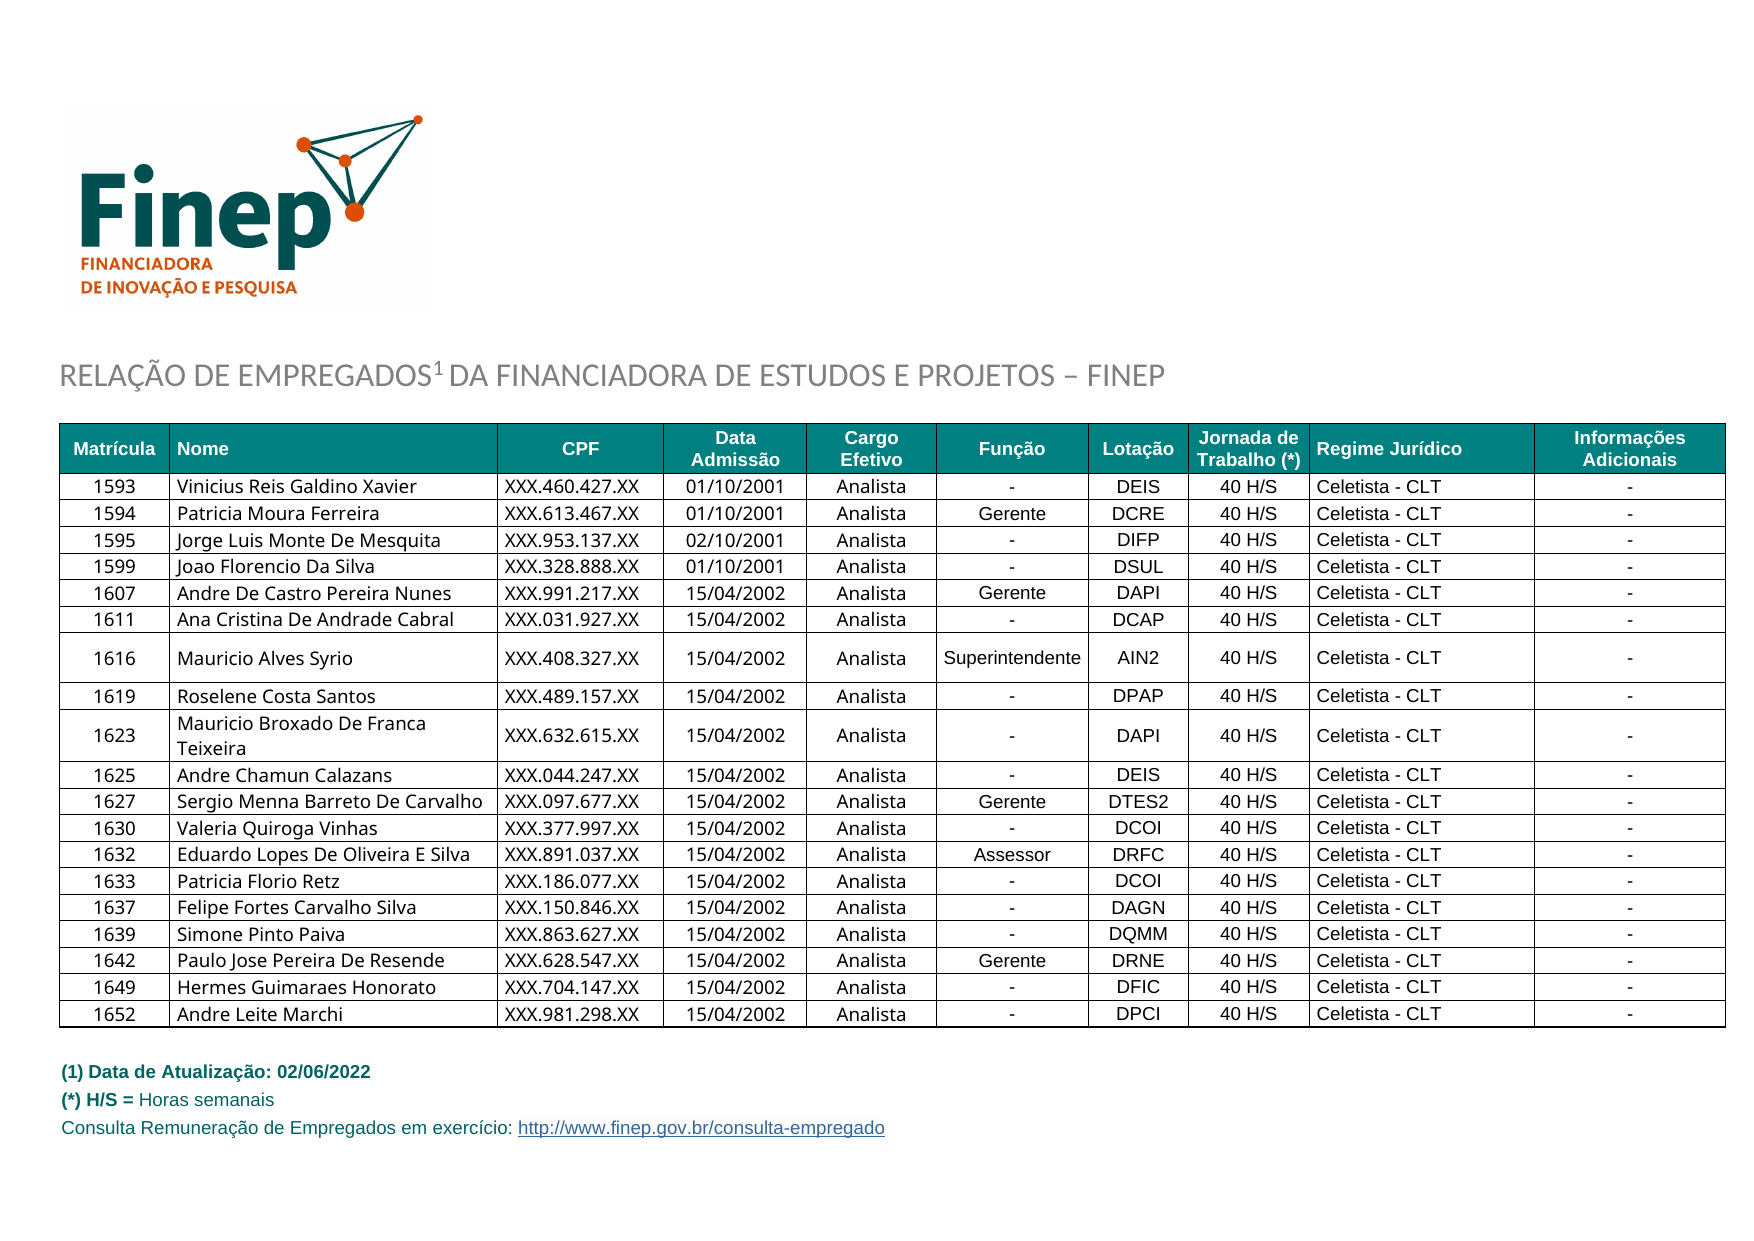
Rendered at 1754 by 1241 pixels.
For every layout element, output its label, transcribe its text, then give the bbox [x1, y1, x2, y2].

table_cell XXX.981.298.XX [498, 1001, 663, 1026]
table_cell Analista [807, 554, 936, 579]
table_cell DTES2 [1089, 789, 1188, 814]
table_cell Analista [807, 500, 936, 526]
table_cell Paulo Jose Pereira De Resende [170, 948, 497, 973]
table_cell 40 H/S [1189, 474, 1309, 499]
table_cell 01/10/2001 [664, 554, 806, 579]
table_cell Celetista - CLT [1310, 921, 1534, 947]
table_cell DIFP [1089, 527, 1188, 552]
table_cell Patricia Moura Ferreira [170, 500, 497, 526]
table_cell - [937, 683, 1088, 709]
table_cell 15/04/2002 [664, 789, 806, 814]
table_cell Superintendente [937, 633, 1088, 682]
table_cell - [1535, 527, 1725, 552]
table_cell Analista [807, 789, 936, 814]
table_cell Analista [807, 633, 936, 682]
table_cell 15/04/2002 [664, 948, 806, 973]
table_cell Celetista - CLT [1310, 710, 1534, 761]
table_cell - [937, 607, 1088, 632]
table_cell Celetista - CLT [1310, 762, 1534, 787]
table_header Função [937, 424, 1088, 473]
table_cell 40 H/S [1189, 948, 1309, 973]
table_cell 40 H/S [1189, 554, 1309, 579]
table_cell DAPI [1089, 710, 1188, 761]
table_cell XXX.408.327.XX [498, 633, 663, 682]
table_cell DSUL [1089, 554, 1188, 579]
table_cell 15/04/2002 [664, 815, 806, 841]
table_cell Gerente [937, 789, 1088, 814]
table_cell Analista [807, 527, 936, 552]
table_cell - [1535, 607, 1725, 632]
table_cell 40 H/S [1189, 633, 1309, 682]
table_cell Analista [807, 474, 936, 499]
table_cell - [1535, 921, 1725, 947]
table_cell 01/10/2001 [664, 474, 806, 499]
table_cell 1652 [60, 1001, 169, 1026]
table_cell 1649 [60, 974, 169, 1000]
table_cell Celetista - CLT [1310, 868, 1534, 894]
table_cell Jorge Luis Monte De Mesquita [170, 527, 497, 552]
table_cell Analista [807, 710, 936, 761]
table_cell Analista [807, 895, 936, 920]
table_cell DCRE [1089, 500, 1188, 526]
table_cell 1593 [60, 474, 169, 499]
table_cell 1607 [60, 580, 169, 606]
table_cell Celetista - CLT [1310, 527, 1534, 552]
table_cell - [1535, 474, 1725, 499]
table_header Nome [170, 424, 497, 473]
table_cell Celetista - CLT [1310, 895, 1534, 920]
table_cell Celetista - CLT [1310, 474, 1534, 499]
table_cell Celetista - CLT [1310, 1001, 1534, 1026]
table_cell 15/04/2002 [664, 974, 806, 1000]
table_header CPF [498, 424, 663, 473]
table_cell Celetista - CLT [1310, 500, 1534, 526]
table_cell DCAP [1089, 607, 1188, 632]
table_cell XXX.186.077.XX [498, 868, 663, 894]
table_header Regime Jurídico [1310, 424, 1534, 473]
table_cell Analista [807, 762, 936, 787]
table_cell DRFC [1089, 842, 1188, 867]
table_cell XXX.328.888.XX [498, 554, 663, 579]
table_cell 1639 [60, 921, 169, 947]
table_cell 15/04/2002 [664, 633, 806, 682]
table_cell XXX.031.927.XX [498, 607, 663, 632]
table_cell DQMM [1089, 921, 1188, 947]
table_cell Celetista - CLT [1310, 974, 1534, 1000]
table_cell Analista [807, 580, 936, 606]
table_cell - [937, 1001, 1088, 1026]
table_cell Celetista - CLT [1310, 607, 1534, 632]
table_cell XXX.991.217.XX [498, 580, 663, 606]
table_cell 1595 [60, 527, 169, 552]
table_cell Gerente [937, 500, 1088, 526]
table_cell 1642 [60, 948, 169, 973]
table_header Data Admissão [664, 424, 806, 473]
table_cell 40 H/S [1189, 895, 1309, 920]
table_cell Analista [807, 683, 936, 709]
table_cell 40 H/S [1189, 921, 1309, 947]
table_cell Analista [807, 948, 936, 973]
table_cell XXX.044.247.XX [498, 762, 663, 787]
table_cell Celetista - CLT [1310, 789, 1534, 814]
table_cell Gerente [937, 948, 1088, 973]
table_cell - [1535, 633, 1725, 682]
table_cell Celetista - CLT [1310, 842, 1534, 867]
table_cell AIN2 [1089, 633, 1188, 682]
table_cell 1637 [60, 895, 169, 920]
table_cell - [937, 921, 1088, 947]
table_cell DFIC [1089, 974, 1188, 1000]
table_cell DAGN [1089, 895, 1188, 920]
table_header Cargo Efetivo [807, 424, 936, 473]
table_cell 15/04/2002 [664, 895, 806, 920]
table_cell 15/04/2002 [664, 683, 806, 709]
table_cell Simone Pinto Paiva [170, 921, 497, 947]
table_cell - [1535, 710, 1725, 761]
table_cell 1594 [60, 500, 169, 526]
table_cell Assessor [937, 842, 1088, 867]
table_cell 1630 [60, 815, 169, 841]
table_cell XXX.953.137.XX [498, 527, 663, 552]
table_cell DAPI [1089, 580, 1188, 606]
table_cell DRNE [1089, 948, 1188, 973]
table_cell 01/10/2001 [664, 500, 806, 526]
table_cell Roselene Costa Santos [170, 683, 497, 709]
table_cell 15/04/2002 [664, 607, 806, 632]
table_cell 02/10/2001 [664, 527, 806, 552]
table_cell XXX.628.547.XX [498, 948, 663, 973]
table_cell 40 H/S [1189, 500, 1309, 526]
table_cell - [937, 554, 1088, 579]
table_cell - [1535, 500, 1725, 526]
table_cell 15/04/2002 [664, 1001, 806, 1026]
table_cell Sergio Menna Barreto De Carvalho [170, 789, 497, 814]
table_cell - [937, 527, 1088, 552]
table_cell 1619 [60, 683, 169, 709]
table_header Jornada de Trabalho (*) [1189, 424, 1309, 473]
table_cell 1599 [60, 554, 169, 579]
table_cell Analista [807, 1001, 936, 1026]
table_cell XXX.150.846.XX [498, 895, 663, 920]
table_cell Andre De Castro Pereira Nunes [170, 580, 497, 606]
table_cell 40 H/S [1189, 607, 1309, 632]
table_cell XXX.097.677.XX [498, 789, 663, 814]
table_cell XXX.613.467.XX [498, 500, 663, 526]
table_cell Celetista - CLT [1310, 633, 1534, 682]
table_cell 1616 [60, 633, 169, 682]
table_cell 40 H/S [1189, 868, 1309, 894]
table_cell 40 H/S [1189, 683, 1309, 709]
table_cell Celetista - CLT [1310, 554, 1534, 579]
table_cell 40 H/S [1189, 789, 1309, 814]
table_cell - [937, 974, 1088, 1000]
table_cell - [937, 710, 1088, 761]
table_cell Hermes Guimaraes Honorato [170, 974, 497, 1000]
table_cell 15/04/2002 [664, 921, 806, 947]
table_cell 1625 [60, 762, 169, 787]
table_header Lotação [1089, 424, 1188, 473]
table_cell 1633 [60, 868, 169, 894]
table_cell Vinicius Reis Galdino Xavier [170, 474, 497, 499]
table_cell Celetista - CLT [1310, 683, 1534, 709]
table_cell 15/04/2002 [664, 580, 806, 606]
table_cell Joao Florencio Da Silva [170, 554, 497, 579]
table_cell 40 H/S [1189, 974, 1309, 1000]
table_cell 15/04/2002 [664, 762, 806, 787]
table_cell - [1535, 895, 1725, 920]
table_cell - [1535, 762, 1725, 787]
table_cell Patricia Florio Retz [170, 868, 497, 894]
table_cell Andre Leite Marchi [170, 1001, 497, 1026]
table_cell 15/04/2002 [664, 710, 806, 761]
table_cell - [1535, 580, 1725, 606]
table_cell - [937, 868, 1088, 894]
table_cell XXX.863.627.XX [498, 921, 663, 947]
table_cell 15/04/2002 [664, 842, 806, 867]
table_cell - [1535, 815, 1725, 841]
table_cell - [1535, 554, 1725, 579]
table_cell - [1535, 974, 1725, 1000]
table_cell DPAP [1089, 683, 1188, 709]
table_cell 40 H/S [1189, 710, 1309, 761]
table_cell XXX.460.427.XX [498, 474, 663, 499]
table_cell 40 H/S [1189, 1001, 1309, 1026]
table_cell Celetista - CLT [1310, 580, 1534, 606]
table_cell 1627 [60, 789, 169, 814]
table_cell Analista [807, 815, 936, 841]
table_cell 15/04/2002 [664, 868, 806, 894]
table_cell XXX.632.615.XX [498, 710, 663, 761]
table_cell - [937, 474, 1088, 499]
table_cell XXX.704.147.XX [498, 974, 663, 1000]
table_cell - [1535, 1001, 1725, 1026]
table_cell - [1535, 948, 1725, 973]
table_cell Valeria Quiroga Vinhas [170, 815, 497, 841]
table_cell Mauricio Alves Syrio [170, 633, 497, 682]
table_cell DEIS [1089, 474, 1188, 499]
table_cell Celetista - CLT [1310, 948, 1534, 973]
table_cell 40 H/S [1189, 762, 1309, 787]
table_cell 40 H/S [1189, 527, 1309, 552]
table_cell - [1535, 789, 1725, 814]
table_cell Andre Chamun Calazans [170, 762, 497, 787]
table_cell Analista [807, 607, 936, 632]
table_cell 40 H/S [1189, 815, 1309, 841]
table_cell 40 H/S [1189, 842, 1309, 867]
table_cell Analista [807, 921, 936, 947]
table_cell DCOI [1089, 868, 1188, 894]
table_cell Mauricio Broxado De Franca Teixeira [170, 710, 497, 761]
table_cell Analista [807, 842, 936, 867]
table_cell 1611 [60, 607, 169, 632]
table_cell Analista [807, 868, 936, 894]
table_header Matrícula [60, 424, 169, 473]
table_cell XXX.377.997.XX [498, 815, 663, 841]
table_cell DPCI [1089, 1001, 1188, 1026]
table_cell XXX.891.037.XX [498, 842, 663, 867]
table_cell DCOI [1089, 815, 1188, 841]
table_cell Celetista - CLT [1310, 815, 1534, 841]
table_cell - [1535, 842, 1725, 867]
table_cell Gerente [937, 580, 1088, 606]
table_cell - [1535, 683, 1725, 709]
table_cell Felipe Fortes Carvalho Silva [170, 895, 497, 920]
table_cell Ana Cristina De Andrade Cabral [170, 607, 497, 632]
table_cell Analista [807, 974, 936, 1000]
table_cell DEIS [1089, 762, 1188, 787]
table_cell XXX.489.157.XX [498, 683, 663, 709]
table_header Informações Adicionais [1535, 424, 1725, 473]
table_cell 40 H/S [1189, 580, 1309, 606]
table_cell 1623 [60, 710, 169, 761]
table_cell - [1535, 868, 1725, 894]
table_cell - [937, 815, 1088, 841]
table_cell - [937, 762, 1088, 787]
table_cell - [937, 895, 1088, 920]
table_cell Eduardo Lopes De Oliveira E Silva [170, 842, 497, 867]
table_cell 1632 [60, 842, 169, 867]
